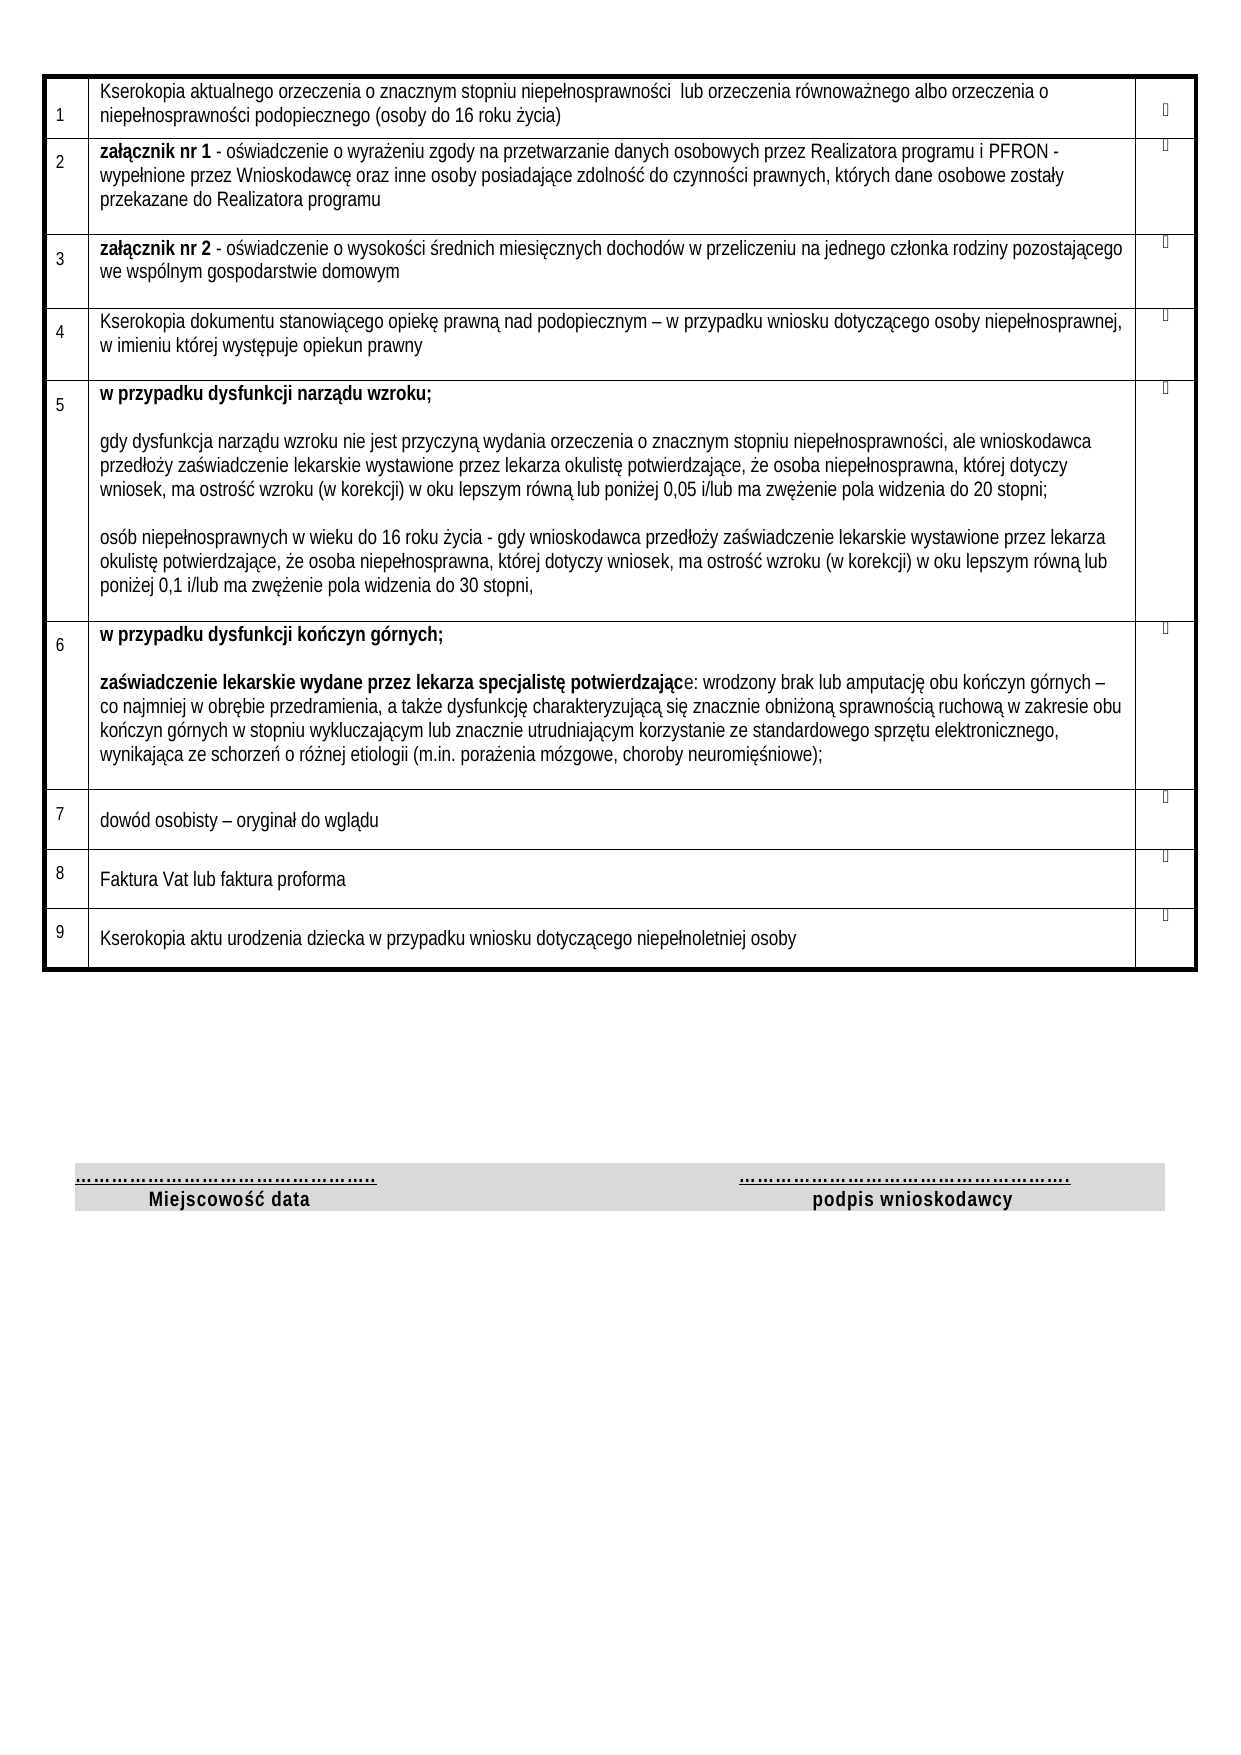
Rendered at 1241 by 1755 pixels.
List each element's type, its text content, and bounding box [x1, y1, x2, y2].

table_header  [1136, 79, 1194, 138]
table_cell 5 [47, 381, 88, 621]
table_cell 8 [47, 850, 88, 908]
text Miejscowość data podpis wnioskodawcy [75, 1187, 1165, 1211]
table_cell 4 [47, 309, 88, 380]
table_cell  [1136, 139, 1194, 234]
table_cell 6 [47, 622, 88, 789]
table_header 1 [47, 79, 88, 138]
table_cell Kserokopia dokumentu stanowiącego opiekę prawną nad podopiecznym – w przypadku wniosku dotyczącego osoby niepełnosprawnej, w imieniu której występuje opiekun prawny [89, 309, 1135, 380]
table_cell w przypadku dysfunkcji kończyn górnych; zaświadczenie lekarskie wydane przez lekarza specjalistę potwierdzające: wrodzony brak lub amputację obu kończyn górnych – co najmniej w obrębie przedramienia, a także dysfunkcję charakteryzującą się znacznie obniżoną sprawnością ruchową w zakresie obu kończyn górnych w stopniu wykluczającym lub znacznie utrudniającym korzystanie ze standardowego sprzętu elektronicznego, wynikająca ze schorzeń o różnej etiologii (m.in. porażenia mózgowe, choroby neuromięśniowe); [89, 622, 1135, 789]
table_cell  [1136, 309, 1194, 380]
table_cell załącznik nr 1 - oświadczenie o wyrażeniu zgody na przetwarzanie danych osobowych przez Realizatora programu i PFRON - wypełnione przez Wnioskodawcę oraz inne osoby posiadające zdolność do czynności prawnych, których dane osobowe zostały przekazane do Realizatora programu [89, 139, 1135, 234]
table_cell  [1136, 622, 1194, 789]
table_cell  [1136, 790, 1194, 848]
table_cell  [1136, 381, 1194, 621]
table_cell  [1136, 235, 1194, 307]
table_cell 9 [47, 909, 88, 967]
table_header Kserokopia aktualnego orzeczenia o znacznym stopniu niepełnosprawności lub orzeczenia równoważnego albo orzeczenia o niepełnosprawności podopiecznego (osoby do 16 roku życia) [89, 79, 1135, 138]
table_cell Kserokopia aktu urodzenia dziecka w przypadku wniosku dotyczącego niepełnoletniej osoby [89, 909, 1135, 967]
table_cell załącznik nr 2 - oświadczenie o wysokości średnich miesięcznych dochodów w przeliczeniu na jednego członka rodziny pozostającego we wspólnym gospodarstwie domowym [89, 235, 1135, 307]
table_cell Faktura Vat lub faktura proforma [89, 850, 1135, 908]
table_cell 2 [47, 139, 88, 234]
text ………………………………………….. ………………………………………………. [75, 1163, 1165, 1187]
table_cell  [1136, 909, 1194, 967]
table_cell w przypadku dysfunkcji narządu wzroku; gdy dysfunkcja narządu wzroku nie jest przyczyną wydania orzeczenia o znacznym stopniu niepełnosprawności, ale wnioskodawca przedłoży zaświadczenie lekarskie wystawione przez lekarza okulistę potwierdzające, że osoba niepełnosprawna, której dotyczy wniosek, ma ostrość wzroku (w korekcji) w oku lepszym równą lub poniżej 0,05 i/lub ma zwężenie pola widzenia do 20 stopni; osób niepełnosprawnych w wieku do 16 roku życia - gdy wnioskodawca przedłoży zaświadczenie lekarskie wystawione przez lekarza okulistę potwierdzające, że osoba niepełnosprawna, której dotyczy wniosek, ma ostrość wzroku (w korekcji) w oku lepszym równą lub poniżej 0,1 i/lub ma zwężenie pola widzenia do 30 stopni, [89, 381, 1135, 621]
table_cell dowód osobisty – oryginał do wglądu [89, 790, 1135, 848]
table_cell  [1136, 850, 1194, 908]
table_cell 3 [47, 235, 88, 307]
table_cell 7 [47, 790, 88, 848]
